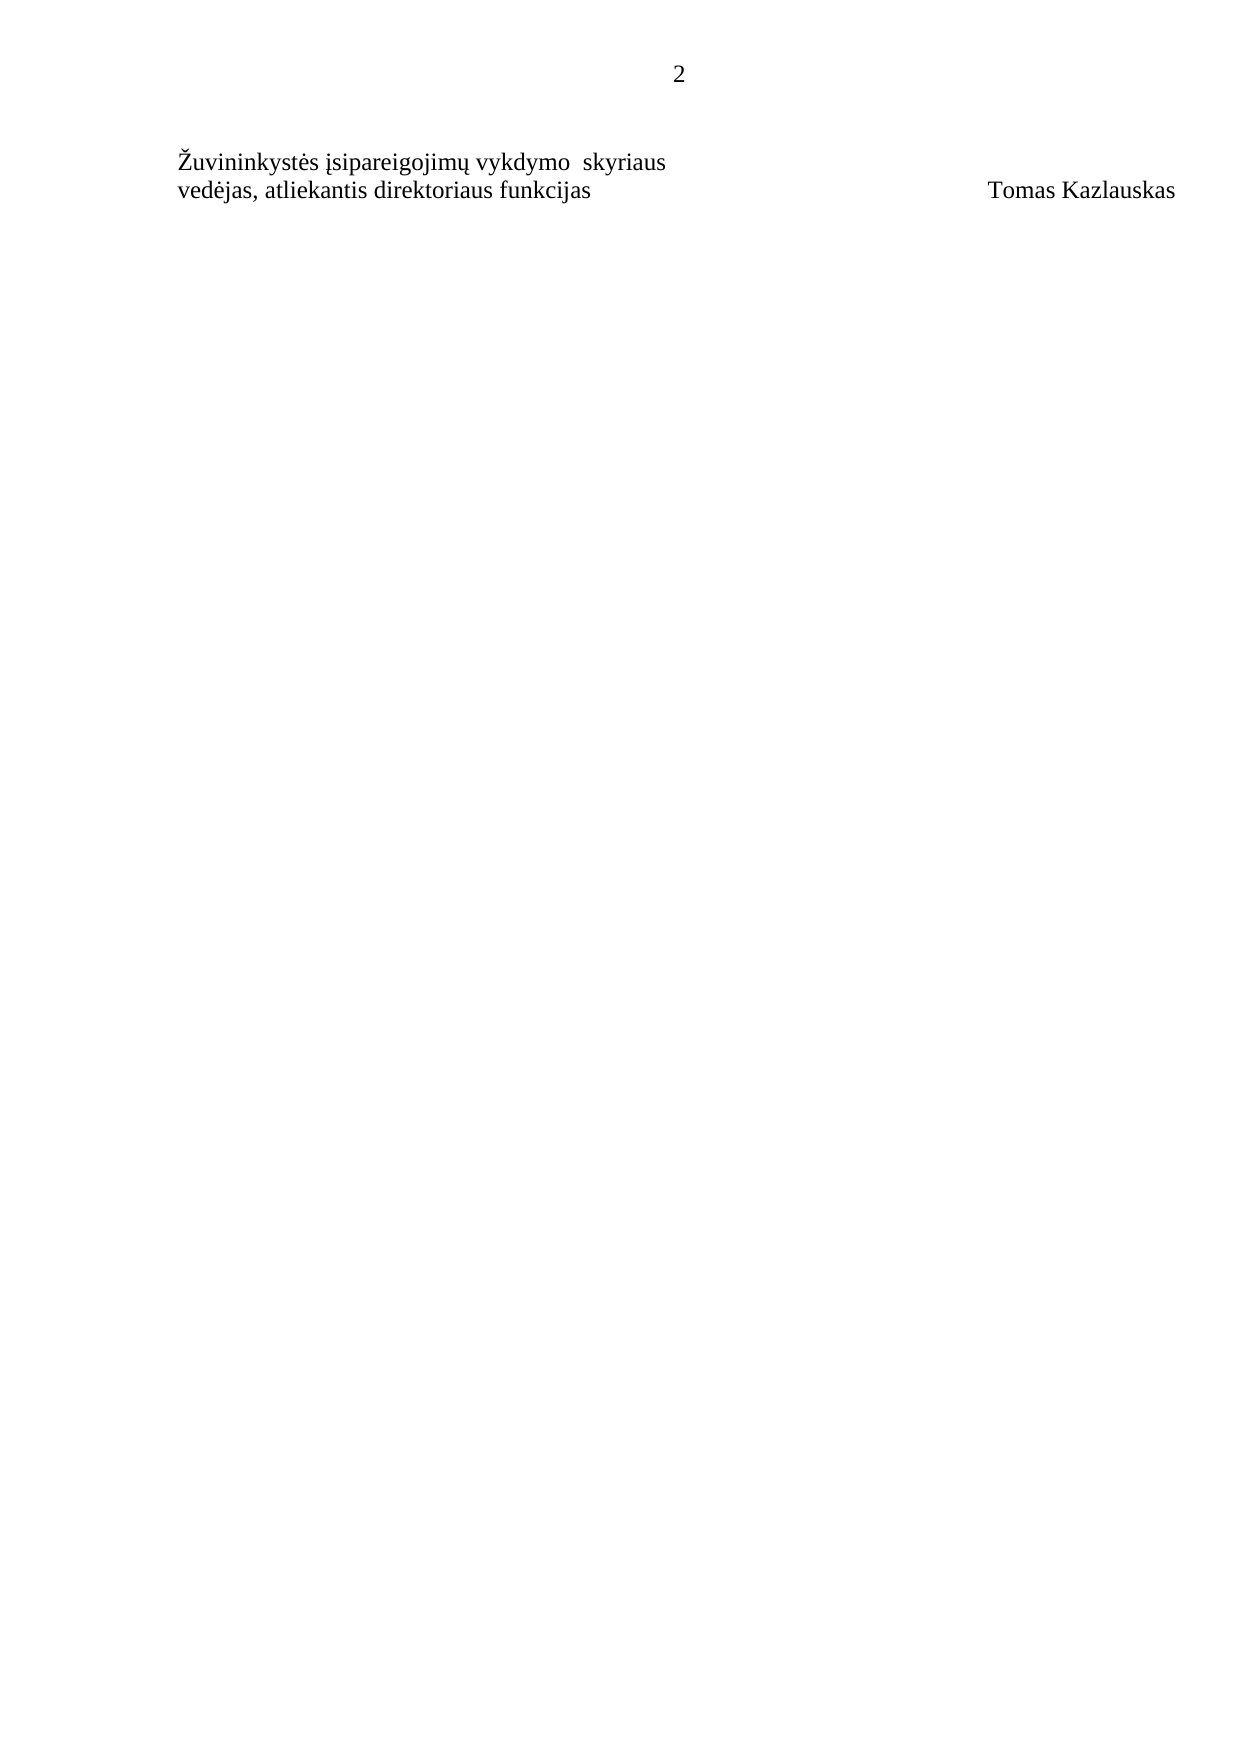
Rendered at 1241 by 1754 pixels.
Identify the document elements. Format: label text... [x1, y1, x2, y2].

text vedėjas, atliekantis direktoriaus funkcijas Tomas Kazlauskas [177, 176, 1181, 204]
text Žuvininkystės įsipareigojimų vykdymo skyriaus [177, 147, 1181, 176]
